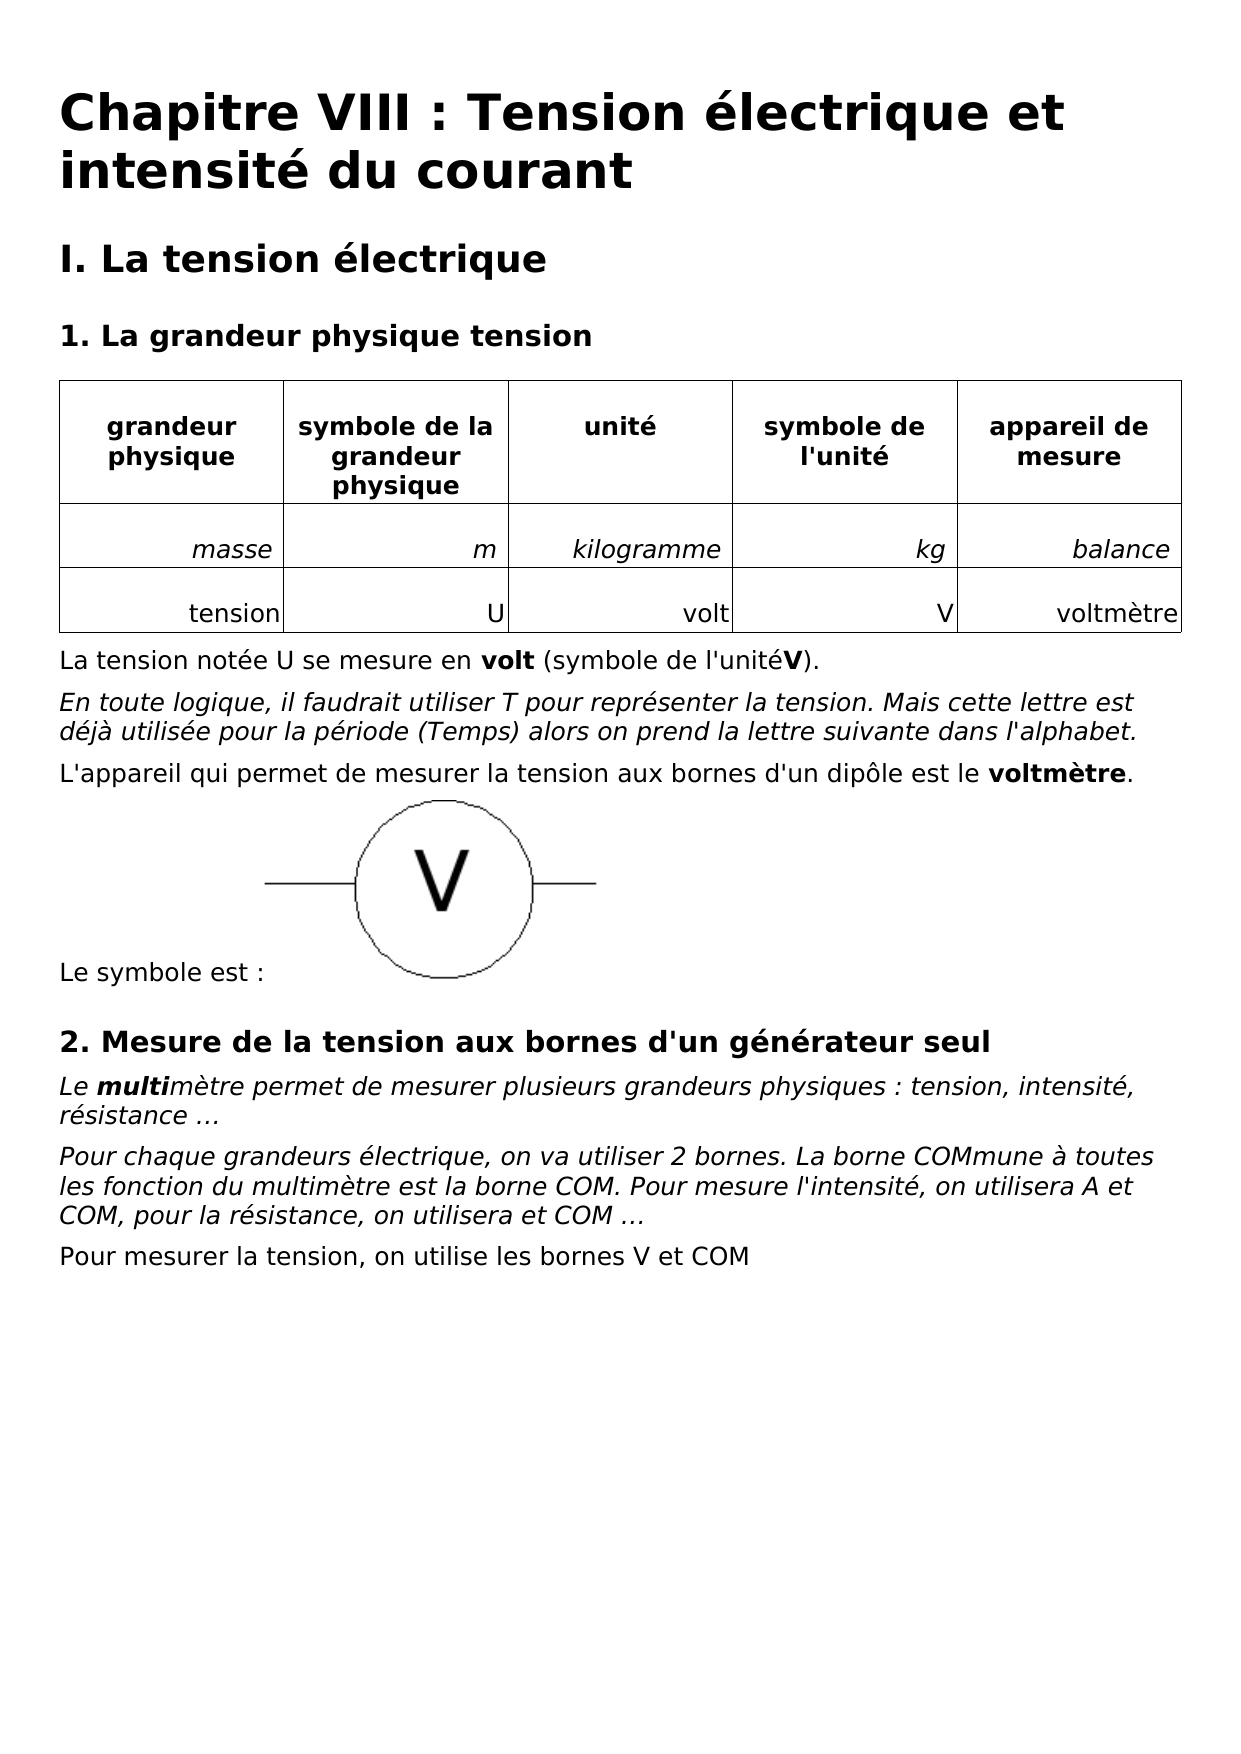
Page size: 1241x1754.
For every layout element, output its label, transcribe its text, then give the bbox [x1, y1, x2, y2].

text La tension notée U se mesure en volt (symbole de l'unitéV). [59, 646, 1181, 676]
subtitle 2. Mesure de la tension aux bornes d'un générateur seul [59, 1025, 1181, 1059]
table_cell masse [60, 504, 283, 567]
table_cell kg [733, 504, 957, 567]
table_header appareil de mesure [958, 381, 1181, 503]
table_cell balance [958, 504, 1181, 567]
table_cell V [733, 568, 957, 632]
table_cell volt [509, 568, 732, 632]
table_cell kilogramme [509, 504, 732, 567]
table_cell U [284, 568, 508, 632]
text Pour mesurer la tension, on utilise les bornes V et COM [59, 1243, 1181, 1272]
table_header unité [509, 381, 732, 503]
text Le symbole est : [59, 801, 1181, 988]
text Le multimètre permet de mesurer plusieurs grandeurs physiques : tension, intensité, résistance … [59, 1072, 1181, 1130]
text L'appareil qui permet de mesurer la tension aux bornes d'un dipôle est le voltmètre. [59, 759, 1181, 788]
subtitle I. La tension électrique [59, 238, 1181, 282]
picture [264, 800, 598, 982]
table_cell m [284, 504, 508, 567]
text En toute logique, il faudrait utiliser T pour représenter la tension. Mais cette lettre est déjà utilisée pour la période (Temps) alors on prend la lettre suivante dans l'alphabet. [59, 688, 1181, 746]
text Pour chaque grandeurs électrique, on va utiliser 2 bornes. La borne COMmune à toutes les fonction du multimètre est la borne COM. Pour mesure l'intensité, on utilisera A et COM, pour la résistance, on utilisera et COM … [59, 1143, 1181, 1230]
table_cell tension [60, 568, 283, 632]
subtitle 1. La grandeur physique tension [59, 319, 1181, 353]
table_header symbole de la grandeur physique [284, 381, 508, 503]
table_header symbole de l'unité [733, 381, 957, 503]
table_header grandeur physique [60, 381, 283, 503]
table_cell voltmètre [958, 568, 1181, 632]
subtitle Chapitre VIII : Tension électrique et intensité du courant [59, 84, 1181, 201]
